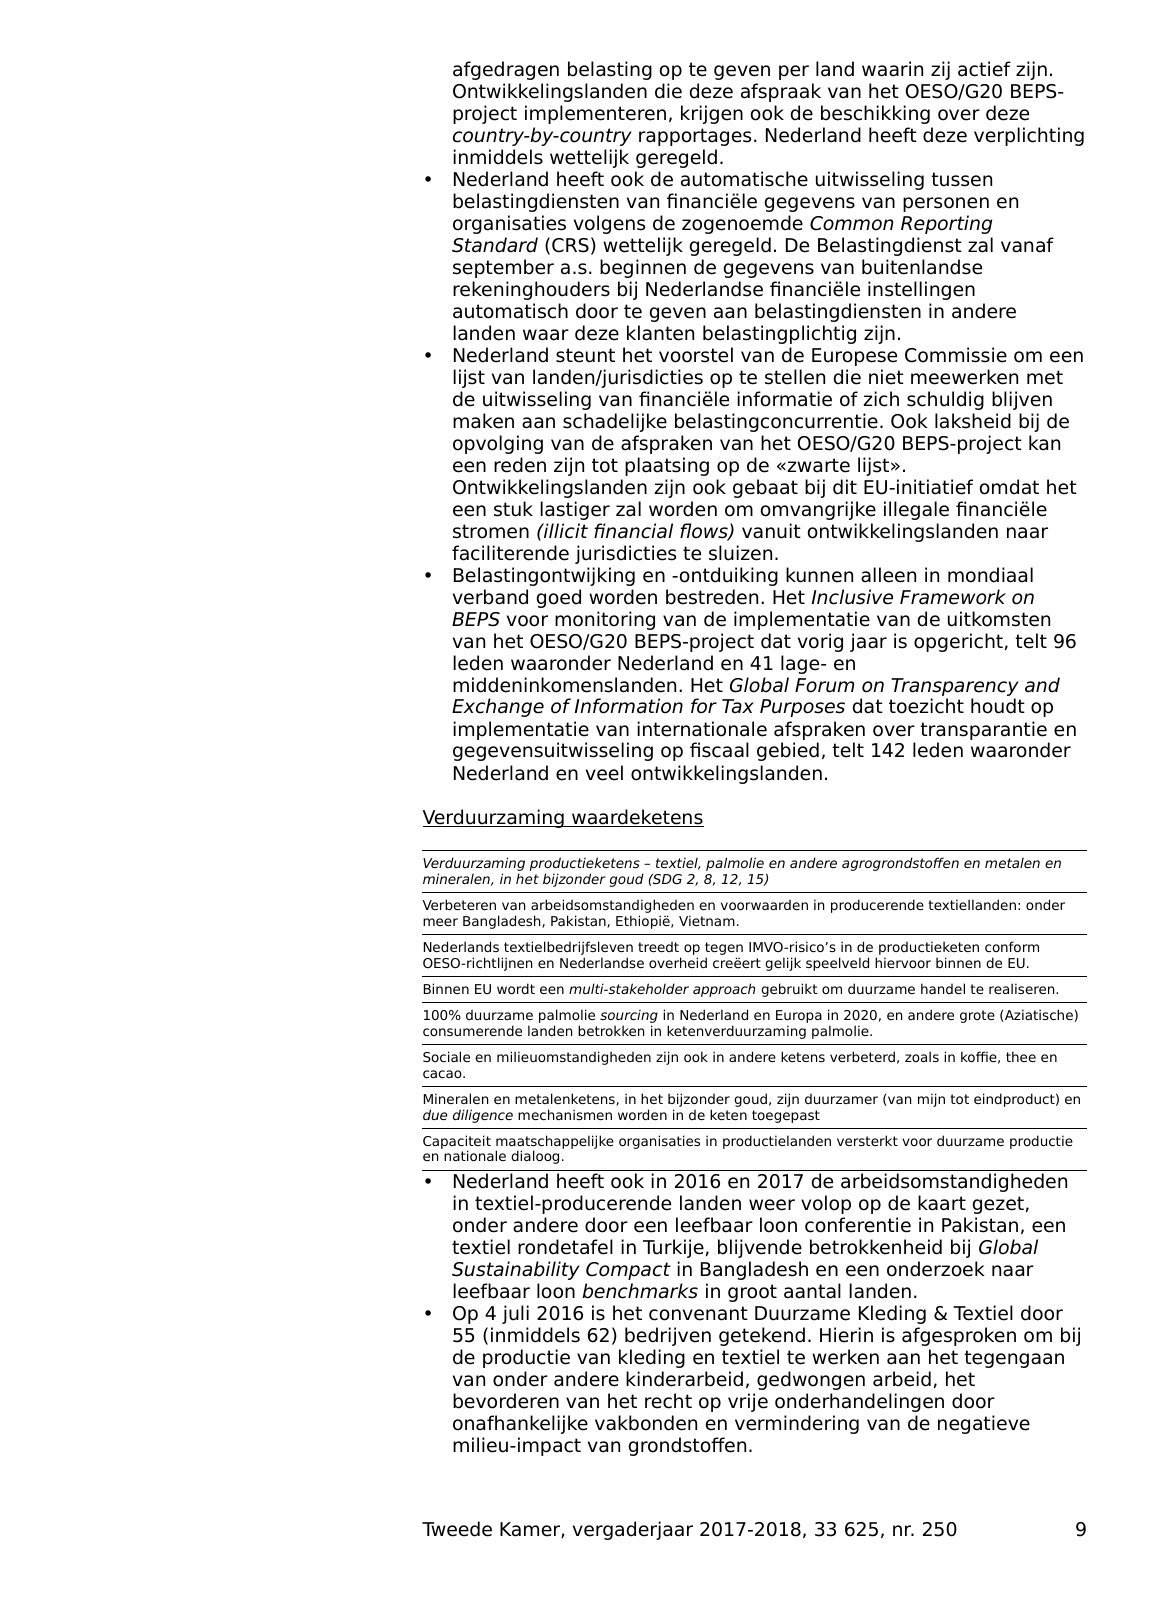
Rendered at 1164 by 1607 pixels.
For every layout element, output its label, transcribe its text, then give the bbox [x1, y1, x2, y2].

table_cell Nederlands textielbedrijfsleven treedt op tegen IMVO-risico’s in de productieketen conform OESO-richtlijnen en Nederlandse overheid creëert gelijk speelveld hiervoor binnen de EU. [422, 935, 1087, 976]
table_cell Sociale en milieuomstandigheden zijn ook in andere ketens verbeterd, zoals in koffie, thee en cacao. [422, 1045, 1087, 1086]
table_cell 100% duurzame palmolie sourcing in Nederland en Europa in 2020, en andere grote (Aziatische) consumerende landen betrokken in ketenverduurzaming palmolie. [422, 1003, 1087, 1044]
text • Op 4 juli 2016 is het convenant Duurzame Kleding & Textiel door 55 (inmiddels 62) bedrijven getekend. Hierin is afgesproken om bij de productie van kleding en textiel te werken aan het tegengaan van onder andere kinderarbeid, gedwongen arbeid, het bevorderen van het recht op vrije onderhandelingen door onafhankelijke vakbonden en vermindering van de negatieve milieu-impact van grondstoffen. [422, 1303, 1087, 1456]
table_cell Mineralen en metalenketens, in het bijzonder goud, zijn duurzamer (van mijn tot eindproduct) en due diligence mechanismen worden in de keten toegepast [422, 1087, 1087, 1128]
text • Nederland steunt het voorstel van de Europese Commissie om een lijst van landen/jurisdicties op te stellen die niet meewerken met de uitwisseling van financiële informatie of zich schuldig blijven maken aan schadelijke belastingconcurrentie. Ook laksheid bij de opvolging van de afspraken van het OESO/G20 BEPS-project kan een reden zijn tot plaatsing op de «zwarte lijst». Ontwikkelingslanden zijn ook gebaat bij dit EU-initiatief omdat het een stuk lastiger zal worden om omvangrijke illegale financiële stromen (illicit financial flows) vanuit ontwikkelingslanden naar faciliterende jurisdicties te sluizen. [422, 345, 1087, 564]
text • Nederland heeft ook de automatische uitwisseling tussen belastingdiensten van financiële gegevens van personen en organisaties volgens de zogenoemde Common Reporting Standard (CRS) wettelijk geregeld. De Belastingdienst zal vanaf september a.s. beginnen de gegevens van buitenlandse rekeninghouders bij Nederlandse financiële instellingen automatisch door te geven aan belastingdiensten in andere landen waar deze klanten belastingplichtig zijn. [422, 169, 1087, 345]
table_cell Capaciteit maatschappelijke organisaties in productielanden versterkt voor duurzame productie en nationale dialoog. [422, 1129, 1087, 1170]
table_header Verduurzaming productieketens – textiel, palmolie en andere agrogrondstoffen en metalen en mineralen, in het bijzonder goud (SDG 2, 8, 12, 15) [422, 851, 1087, 892]
subtitle Verduurzaming waardeketens [422, 807, 1087, 828]
text • Nederland heeft ook in 2016 en 2017 de arbeidsomstandigheden in textiel-producerende landen weer volop op de kaart gezet, onder andere door een leefbaar loon conferentie in Pakistan, een textiel rondetafel in Turkije, blijvende betrokkenheid bij Global Sustainability Compact in Bangladesh en een onderzoek naar leefbaar loon benchmarks in groot aantal landen. [422, 1171, 1087, 1303]
table_cell Binnen EU wordt een multi-stakeholder approach gebruikt om duurzame handel te realiseren. [422, 977, 1087, 1002]
table_cell Verbeteren van arbeidsomstandigheden en voorwaarden in producerende textiellanden: onder meer Bangladesh, Pakistan, Ethiopië, Vietnam. [422, 893, 1087, 934]
text afgedragen belasting op te geven per land waarin zij actief zijn. Ontwikkelingslanden die deze afspraak van het OESO/G20 BEPS-project implementeren, krijgen ook de beschikking over deze country-by-country rapportages. Nederland heeft deze verplichting inmiddels wettelijk geregeld. [422, 59, 1087, 169]
text • Belastingontwijking en -ontduiking kunnen alleen in mondiaal verband goed worden bestreden. Het Inclusive Framework on BEPS voor monitoring van de implementatie van de uitkomsten van het OESO/G20 BEPS-project dat vorig jaar is opgericht, telt 96 leden waaronder Nederland en 41 lage- en middeninkomenslanden. Het Global Forum on Transparency and Exchange of Information for Tax Purposes dat toezicht houdt op implementatie van internationale afspraken over transparantie en gegevensuitwisseling op fiscaal gebied, telt 142 leden waaronder Nederland en veel ontwikkelingslanden. [422, 564, 1087, 784]
